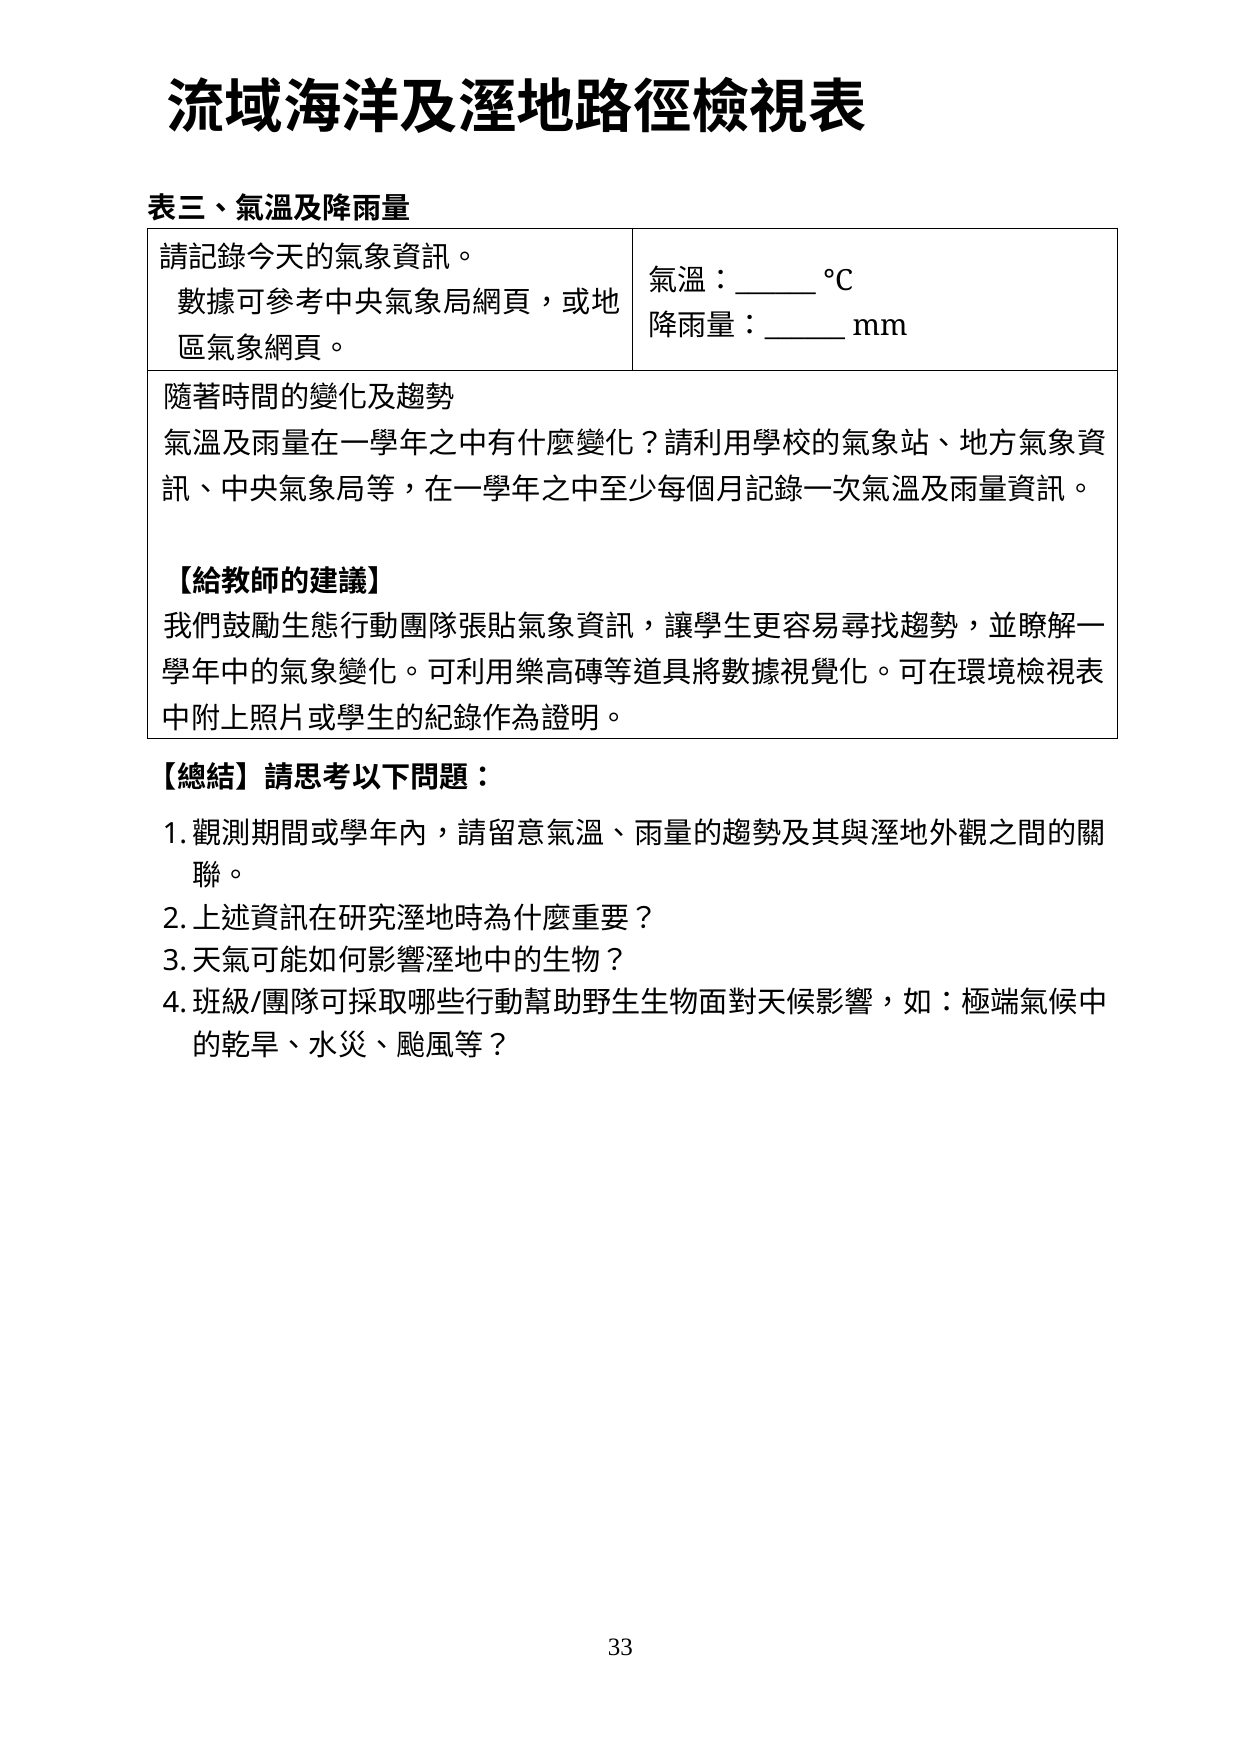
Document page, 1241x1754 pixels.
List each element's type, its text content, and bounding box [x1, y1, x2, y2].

list 上述資訊在研究溼地時為什麼重要？ [1093, 894, 1107, 937]
text 表三、氣溫及降雨量 [148, 182, 1092, 227]
table_header 氣溫：______ °C 降雨量：______ mm [633, 229, 1117, 370]
table_header 請記錄今天的氣象資訊。 數據可參考中央氣象局網頁，或地區氣象網頁。 [148, 229, 632, 370]
list 觀測期間或學年內，請留意氣溫、雨量的趨勢及其與溼地外觀之間的關聯。 [1093, 809, 1107, 894]
list 天氣可能如何影響溼地中的生物？ [1093, 937, 1107, 979]
list 班級/團隊可採取哪些行動幫助野生生物面對天候影響，如：極端氣候中的乾旱、水災、颱風等？ [1093, 979, 1107, 1064]
table_cell 隨著時間的變化及趨勢 氣溫及雨量在一學年之中有什麼變化？請利用學校的氣象站、地方氣象資訊、中央氣象局等，在一學年之中至少每個月記錄一次氣溫及雨量資訊。 【給教師的建議】 我們鼓勵生態行動團隊張貼氣象資訊，讓學生更容易尋找趨勢，並瞭解一學年中的氣象變化。可利用樂高磚等道具將數據視覺化。可在環境檢視表中附上照片或學生的紀錄作為證明。 [148, 371, 1117, 738]
